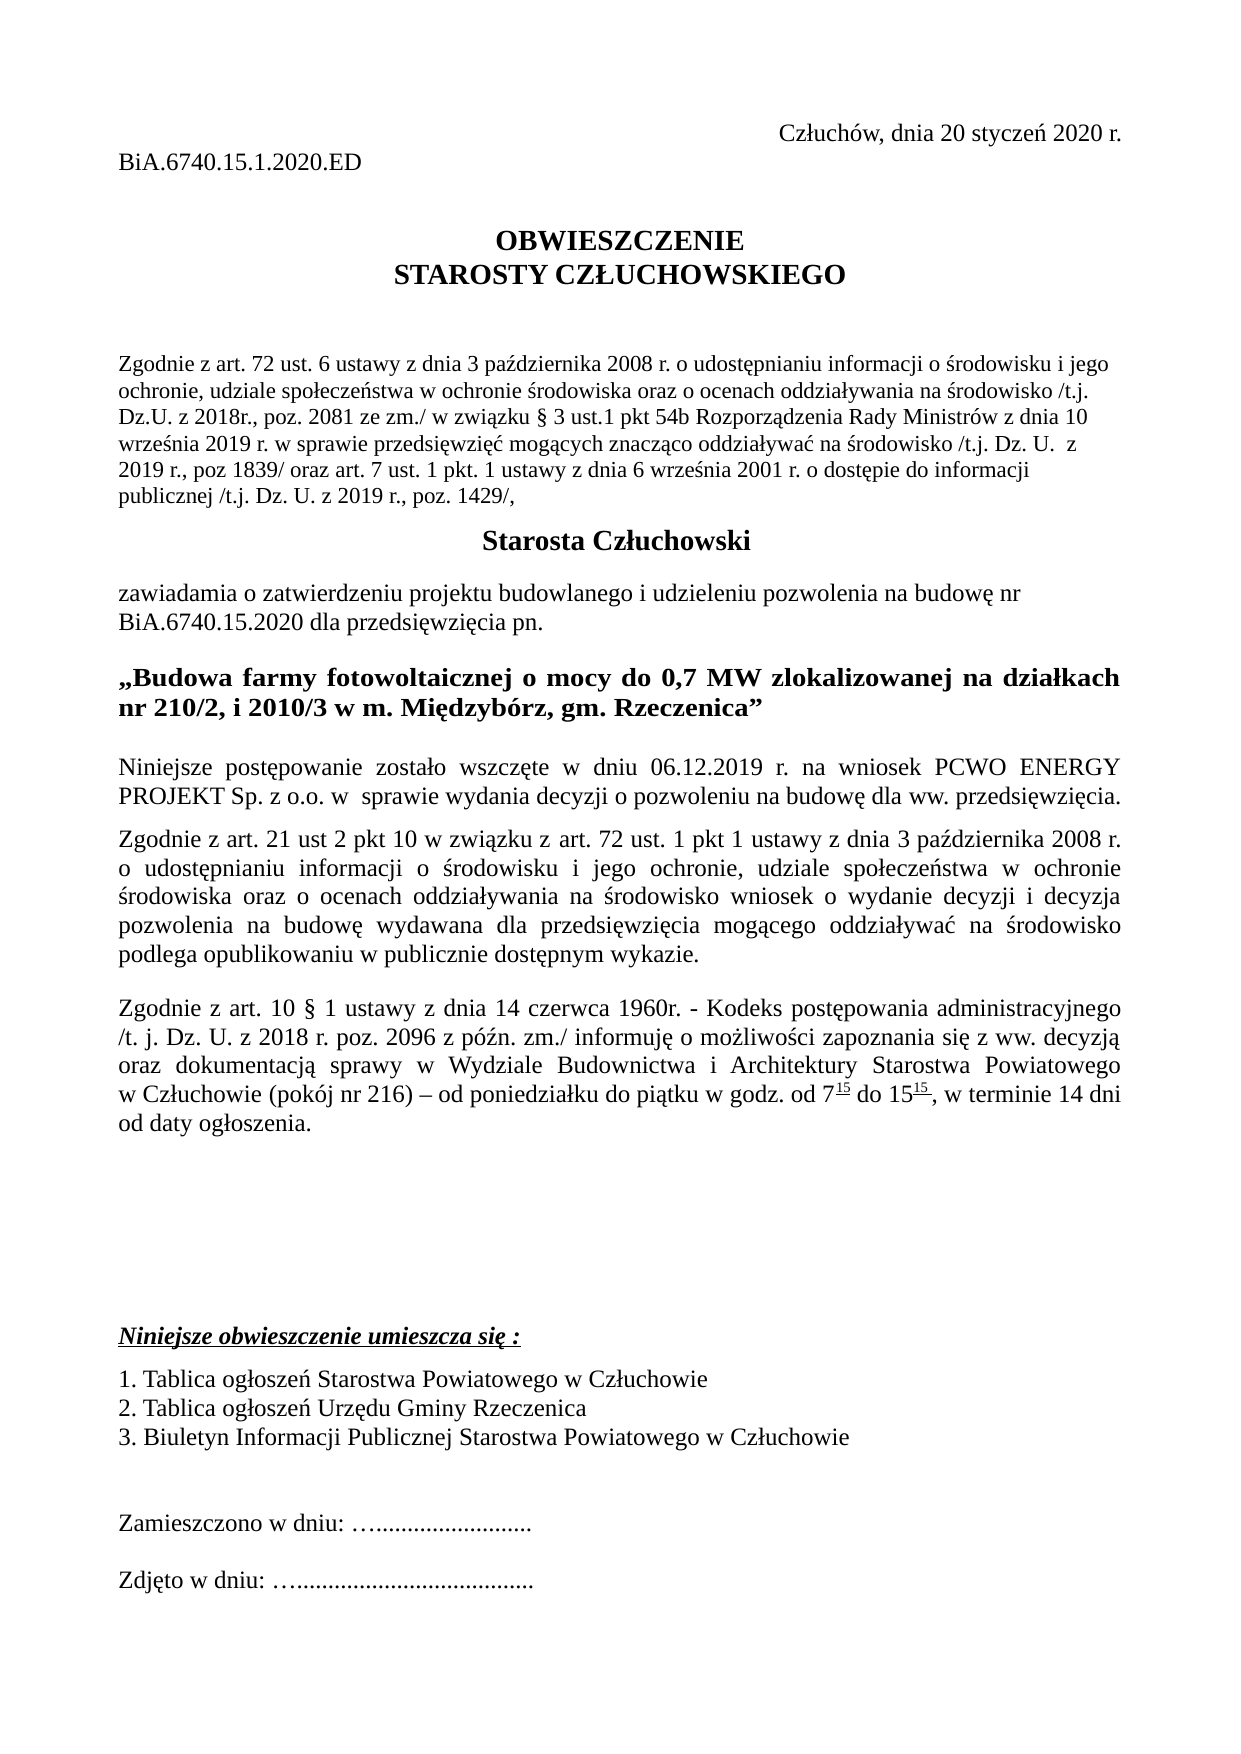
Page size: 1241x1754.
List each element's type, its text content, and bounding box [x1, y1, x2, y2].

text Zamieszczono w dniu: …......................... [118, 1508, 1122, 1537]
text Starosta Człuchowski [118, 523, 1122, 557]
text Niniejsze postępowanie zostało wszczęte w dniu 06.12.2019 r. na wniosek PCWO ENERGY PROJEKT Sp. z o.o. w sprawie wydania decyzji o pozwoleniu na budowę dla ww. przedsięwzięcia. [118, 752, 1122, 809]
text 1. Tablica ogłoszeń Starostwa Powiatowego w Człuchowie [118, 1364, 1122, 1393]
text Zgodnie z art. 21 ust 2 pkt 10 w związku z art. 72 ust. 1 pkt 1 ustawy z dnia 3 października 2008 r. o udostępnianiu informacji o środowisku i jego ochronie, udziale społeczeństwa w ochronie środowiska oraz o ocenach oddziaływania na środowisko wniosek o wydanie decyzji i decyzja pozwolenia na budowę wydawana dla przedsięwzięcia mogącego oddziaływać na środowisko podlega opublikowaniu w publicznie dostępnym wykazie. [118, 824, 1122, 968]
text 2. Tablica ogłoszeń Urzędu Gminy Rzeczenica [118, 1393, 1122, 1422]
text Zgodnie z art. 10 § 1 ustawy z dnia 14 czerwca 1960r. - Kodeks postępowania administracyjnego /t. j. Dz. U. z 2018 r. poz. 2096 z późn. zm./ informuję o możliwości zapoznania się z ww. decyzją oraz dokumentacją sprawy w Wydziale Budownictwa i Architektury Starostwa Powiatowego w Człuchowie (pokój nr 216) – od poniedziałku do piątku w godz. od 715 do 1515 , w terminie 14 dni od daty ogłoszenia. [118, 993, 1122, 1137]
text Niniejsze obwieszczenie umieszcza się : [118, 1321, 1122, 1350]
text 3. Biuletyn Informacji Publicznej Starostwa Powiatowego w Człuchowie [118, 1422, 1122, 1450]
text BiA.6740.15.1.2020.ED [118, 147, 1122, 176]
text Zdjęto w dniu: …...................................... [118, 1565, 1122, 1594]
text „Budowa farmy fotowoltaicznej o mocy do 0,7 MW zlokalizowanej na działkach nr 210/2, i 2010/3 w m. Międzybórz, gm. Rzeczenica” [118, 662, 1122, 722]
text zawiadamia o zatwierdzeniu projektu budowlanego i udzieleniu pozwolenia na budowę nr BiA.6740.15.2020 dla przedsięwzięcia pn. [118, 578, 1122, 636]
text Zgodnie z art. 72 ust. 6 ustawy z dnia 3 października 2008 r. o udostępnianiu informacji o środowisku i jego ochronie, udziale społeczeństwa w ochronie środowiska oraz o ocenach oddziaływania na środowisko /t.j. Dz.U. z 2018r., poz. 2081 ze zm./ w związku § 3 ust.1 pkt 54b Rozporządzenia Rady Ministrów z dnia 10 września 2019 r. w sprawie przedsięwzięć mogących znacząco oddziaływać na środowisko /t.j. Dz. U. z 2019 r., poz 1839/ oraz art. 7 ust. 1 pkt. 1 ustawy z dnia 6 września 2001 r. o dostępie do informacji publicznej /t.j. Dz. U. z 2019 r., poz. 1429/, [118, 351, 1122, 509]
text STAROSTY CZŁUCHOWSKIEGO [118, 257, 1122, 291]
text Człuchów, dnia 20 styczeń 2020 r. [118, 118, 1122, 147]
text OBWIESZCZENIE [118, 223, 1122, 257]
